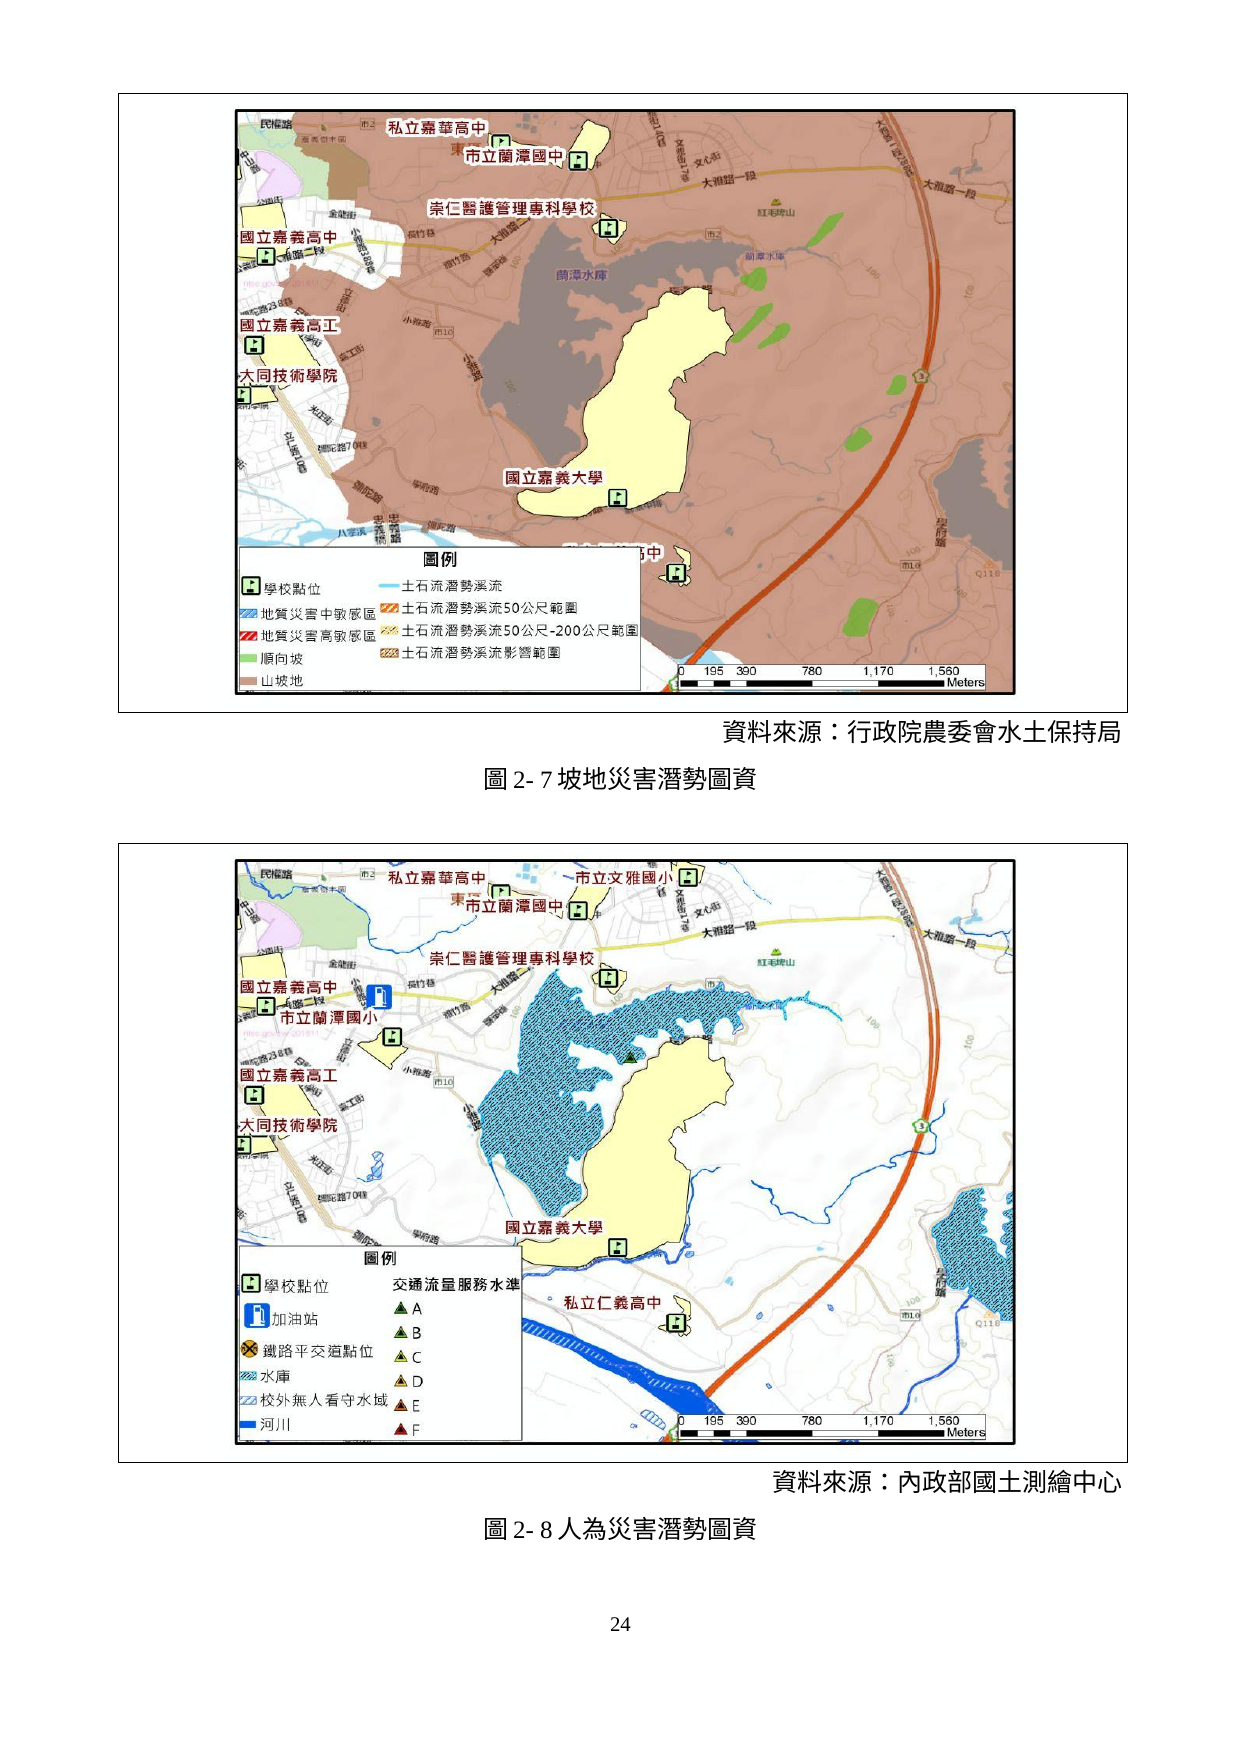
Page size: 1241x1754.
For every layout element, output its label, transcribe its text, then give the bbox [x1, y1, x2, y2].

table_header [119, 844, 211, 1462]
text 圖2- 7坡地災害潛勢圖資 [118, 759, 1122, 796]
text 資料來源：內政部國土測繪中心 [118, 1463, 1122, 1499]
table_header [119, 94, 211, 712]
text 資料來源：行政院農委會水土保持局 [118, 713, 1122, 749]
table_header [1035, 94, 1127, 712]
table_header [1035, 844, 1127, 1462]
text 圖2- 8人為災害潛勢圖資 [118, 1509, 1122, 1546]
